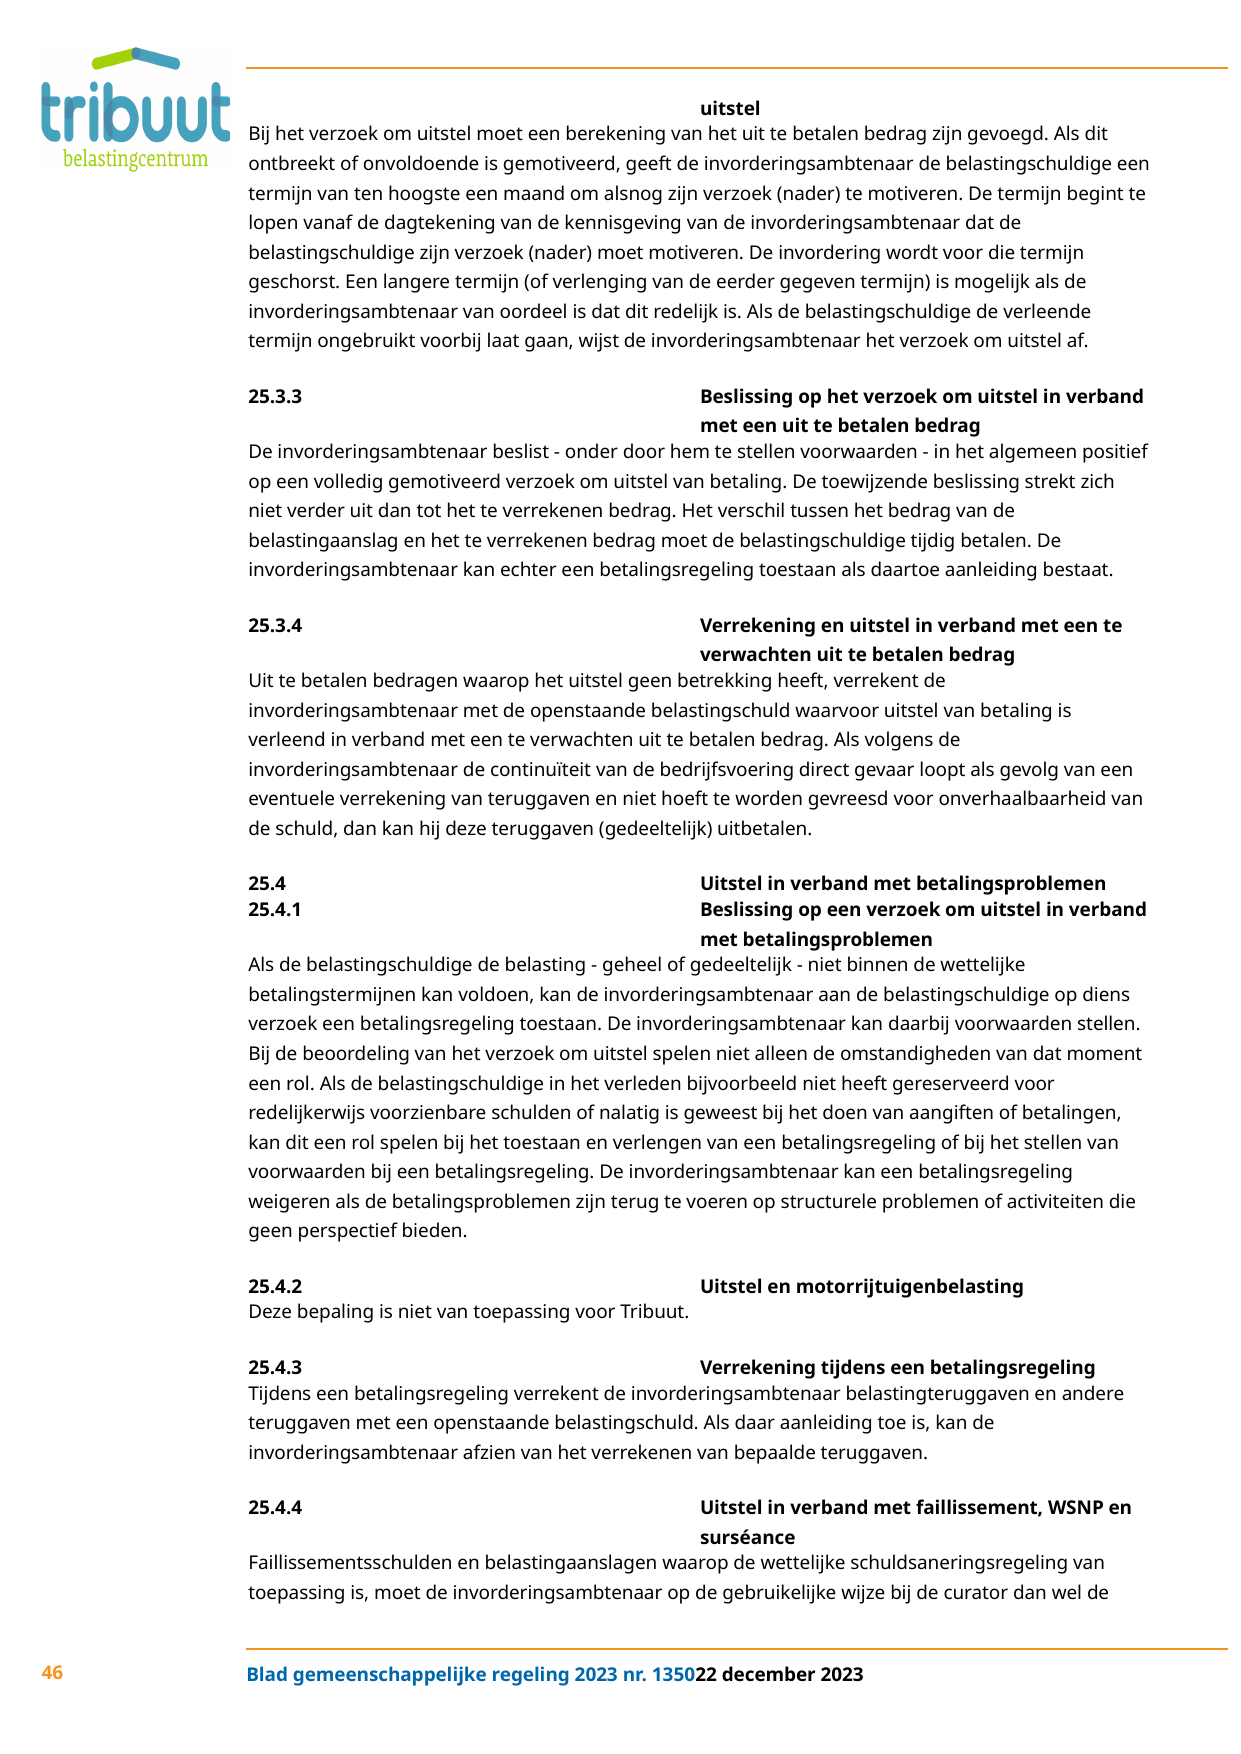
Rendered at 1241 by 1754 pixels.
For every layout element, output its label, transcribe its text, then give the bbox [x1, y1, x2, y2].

table_cell Uitstel in verband met betalingsproblemen [700, 870, 1152, 896]
table_cell Uit te betalen bedragen waarop het uitstel geen betrekking heeft, verrekent de invorderingsambtenaar met de openstaande belastingschuld waarvoor uitstel van betaling is verleend in verband met een te verwachten uit te betalen bedrag. Als volgens de invorderingsambtenaar de continuïteit van de bedrijfsvoering direct gevaar loopt als gevolg van een eventuele verrekening van teruggaven en niet hoeft te worden gevreesd voor onverhaalbaarheid van de schuld, dan kan hij deze teruggaven (gedeeltelijk) uitbetalen. [248, 667, 1152, 870]
table_cell Uitstel en motorrijtuigenbelasting [700, 1273, 1152, 1299]
table_cell Verrekening en uitstel in verband met een te verwachten uit te betalen bedrag [700, 612, 1152, 667]
table_cell Bij het verzoek om uitstel moet een berekening van het uit te betalen bedrag zijn gevoegd. Als dit ontbreekt of onvoldoende is gemotiveerd, geeft de invorderingsambtenaar de belastingschuldige een termijn van ten hoogste een maand om alsnog zijn verzoek (nader) te motiveren. De termijn begint te lopen vanaf de dagtekening van de kennisgeving van de invorderingsambtenaar dat de belastingschuldige zijn verzoek (nader) moet motiveren. De invordering wordt voor die termijn geschorst. Een langere termijn (of verlenging van de eerder gegeven termijn) is mogelijk als de invorderingsambtenaar van oordeel is dat dit redelijk is. Als de belastingschuldige de verleende termijn ongebruikt voorbij laat gaan, wijst de invorderingsambtenaar het verzoek om uitstel af. [248, 121, 1152, 383]
table_cell 25.3.3 [248, 383, 700, 438]
table_cell De invorderingsambtenaar beslist - onder door hem te stellen voorwaarden - in het algemeen positief op een volledig gemotiveerd verzoek om uitstel van betaling. De toewijzende beslissing strekt zich niet verder uit dan tot het te verrekenen bedrag. Het verschil tussen het bedrag van de belastingaanslag en het te verrekenen bedrag moet de belastingschuldige tijdig betalen. De invorderingsambtenaar kan echter een betalingsregeling toestaan als daartoe aanleiding bestaat. [248, 438, 1152, 612]
table_cell Tijdens een betalingsregeling verrekent de invorderingsambtenaar belastingteruggaven en andere teruggaven met een openstaande belastingschuld. Als daar aanleiding toe is, kan de invorderingsambtenaar afzien van het verrekenen van bepaalde teruggaven. [248, 1380, 1152, 1494]
table_cell Beslissing op het verzoek om uitstel in verband met een uit te betalen bedrag [700, 383, 1152, 438]
table_cell 25.4.2 [248, 1273, 700, 1299]
table_cell Verrekening tijdens een betalingsregeling [700, 1354, 1152, 1380]
table_cell 25.4.4 [248, 1494, 700, 1549]
table_cell Faillissementsschulden en belastingaanslagen waarop de wettelijke schuldsaneringsregeling van toepassing is, moet de invorderingsambtenaar op de gebruikelijke wijze bij de curator dan wel de [248, 1550, 1152, 1605]
table_cell Uitstel in verband met faillissement, WSNP en surséance [700, 1494, 1152, 1549]
table_cell [248, 95, 700, 121]
table_cell uitstel [700, 95, 1152, 121]
table_cell Beslissing op een verzoek om uitstel in verband met betalingsproblemen [700, 896, 1152, 951]
table_cell Deze bepaling is niet van toepassing voor Tribuut. [248, 1299, 1152, 1354]
table_cell 25.3.4 [248, 612, 700, 667]
table_cell 25.4 [248, 870, 700, 896]
table_cell Als de belastingschuldige de belasting - geheel of gedeeltelijk - niet binnen de wettelijke betalingstermijnen kan voldoen, kan de invorderingsambtenaar aan de belastingschuldige op diens verzoek een betalingsregeling toestaan. De invorderingsambtenaar kan daarbij voorwaarden stellen. Bij de beoordeling van het verzoek om uitstel spelen niet alleen de omstandigheden van dat moment een rol. Als de belastingschuldige in het verleden bijvoorbeeld niet heeft gereserveerd voor redelijkerwijs voorzienbare schulden of nalatig is geweest bij het doen van aangiften of betalingen, kan dit een rol spelen bij het toestaan en verlengen van een betalingsregeling of bij het stellen van voorwaarden bij een betalingsregeling. De invorderingsambtenaar kan een betalingsregeling weigeren als de betalingsproblemen zijn terug te voeren op structurele problemen of activiteiten die geen perspectief bieden. [248, 951, 1152, 1273]
table_cell 25.4.1 [248, 896, 700, 951]
picture [41, 47, 231, 172]
table_cell 25.4.3 [248, 1354, 700, 1380]
